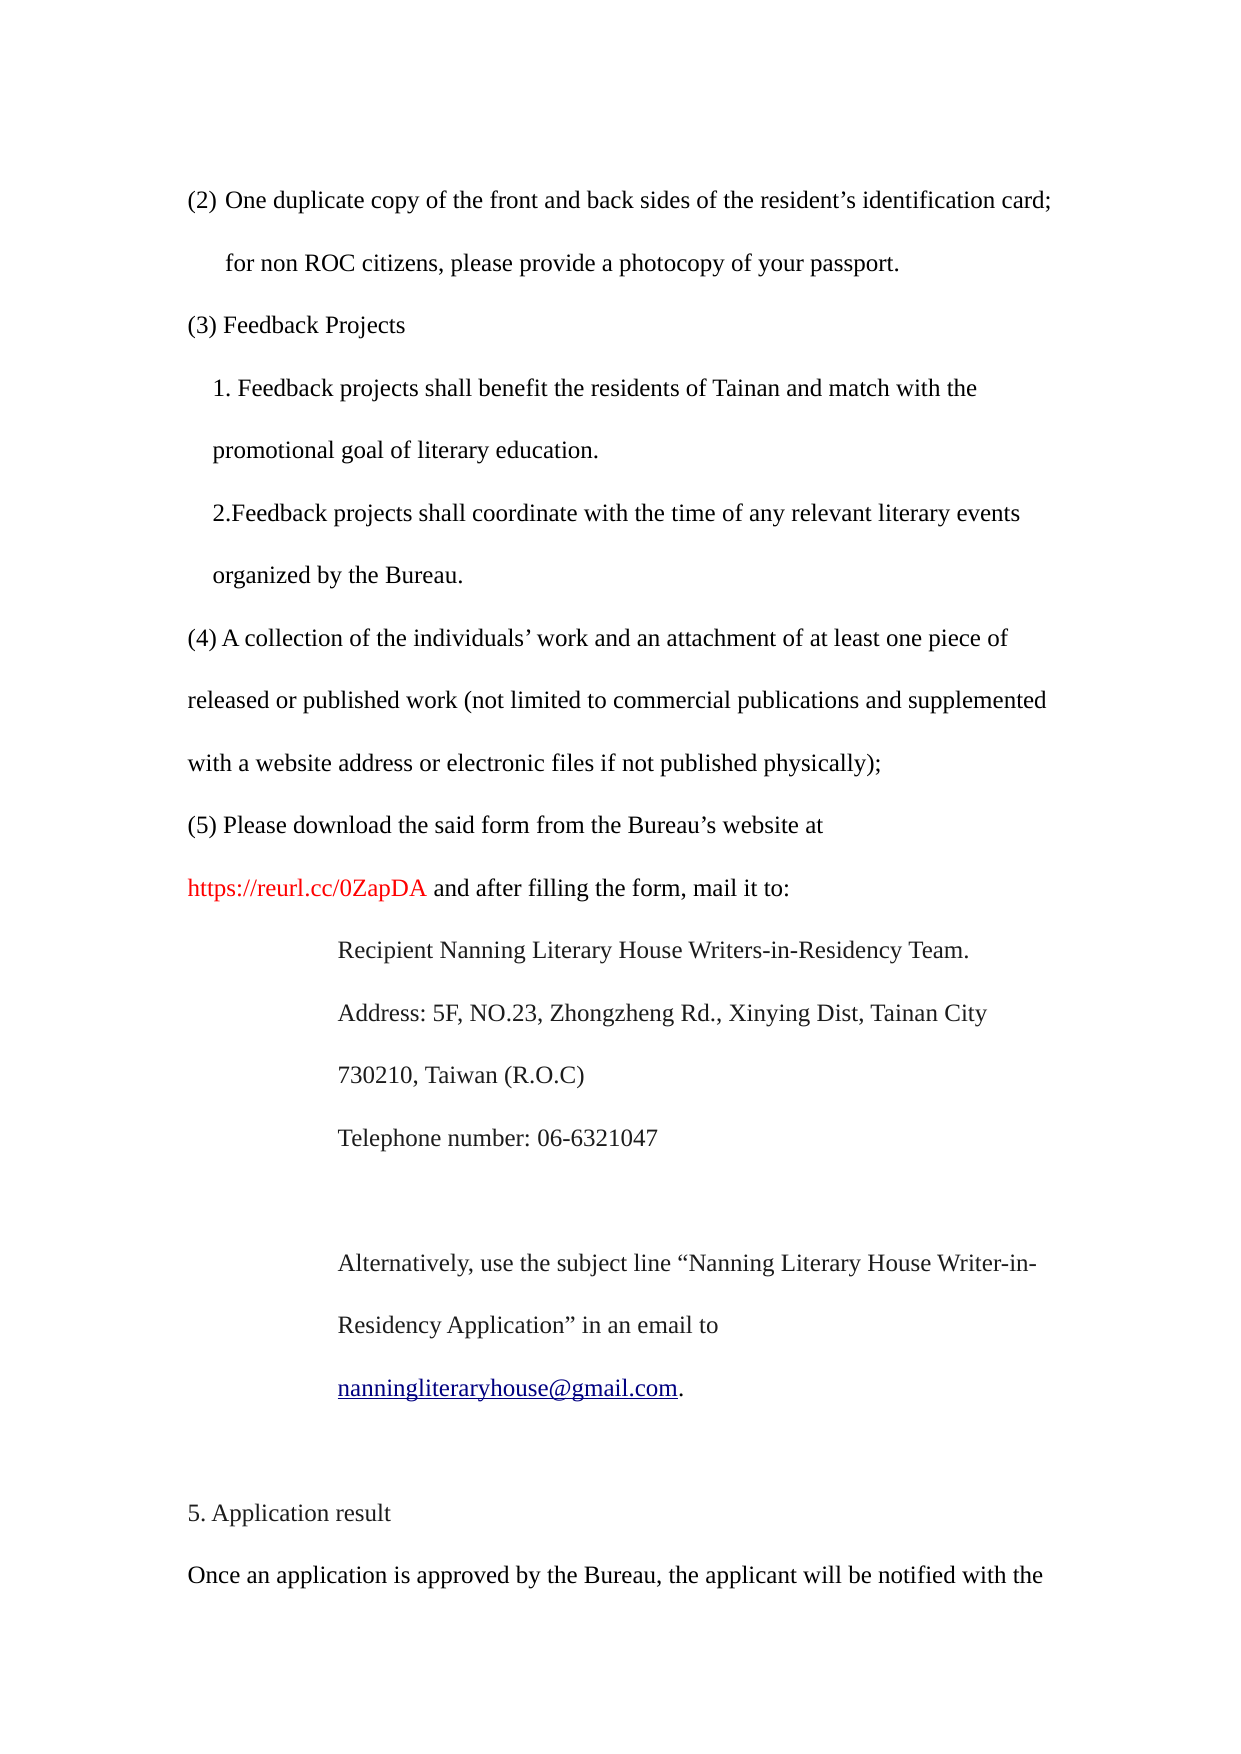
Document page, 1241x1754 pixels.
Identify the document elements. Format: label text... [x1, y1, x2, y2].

text (3) Feedback Projects [187, 283, 1053, 346]
text Address: 5F, NO.23, Zhongzheng Rd., Xinying Dist, Tainan City 730210, Taiwan (R.O.C) [337, 971, 1053, 1096]
text 2.Feedback projects shall coordinate with the time of any relevant literary events organized by the Bureau. [212, 471, 1053, 596]
text (5) Please download the said form from the Bureau’s website at [187, 783, 1053, 846]
text 1. Feedback projects shall benefit the residents of Tainan and match with the promotional goal of literary education. [212, 346, 1053, 471]
text https://reurl.cc/0ZapDA and after filling the form, mail it to: [187, 846, 1053, 908]
text Telephone number: 06-6321047 [337, 1096, 1053, 1158]
text Once an application is approved by the Bureau, the applicant will be notified with the [187, 1533, 1053, 1596]
text Alternatively, use the subject line “Nanning Literary House Writer-in-Residency Application” in an email to nanningliteraryhouse@gmail.com. [337, 1221, 1053, 1408]
text Recipient Nanning Literary House Writers-in-Residency Team. [337, 908, 1053, 971]
text 5. Application result [187, 1471, 1053, 1533]
text (4) A collection of the individuals’ work and an attachment of at least one piece of released or published work (not limited to commercial publications and supplemented with a website address or electronic files if not published physically); [187, 596, 1053, 783]
list One duplicate copy of the front and back sides of the resident’s identification card; for non ROC citizens, please provide a photocopy of your passport. [187, 158, 1053, 283]
